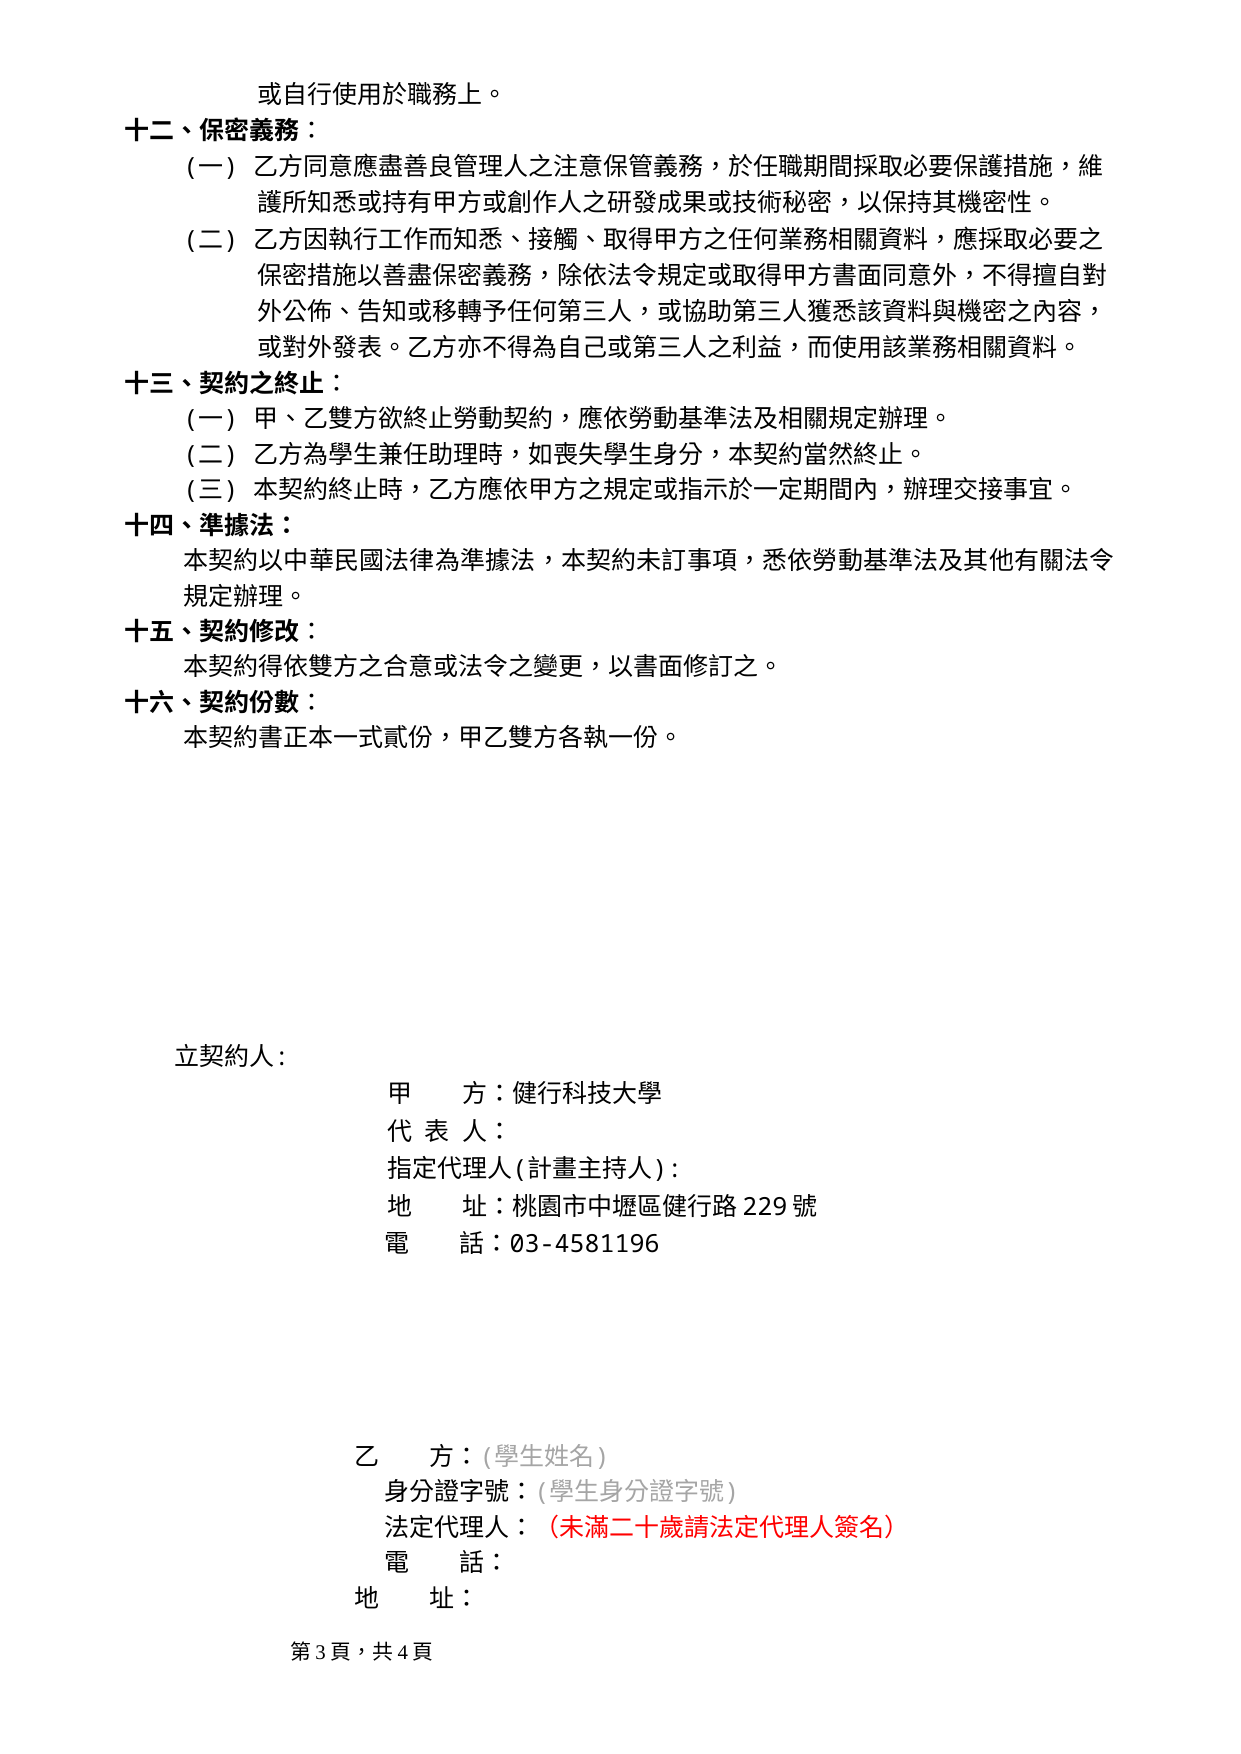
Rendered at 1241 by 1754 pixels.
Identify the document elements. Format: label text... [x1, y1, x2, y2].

text 十五、契約修改： [124, 612, 1116, 647]
text 十四、準據法： [124, 506, 1116, 541]
text 地 址： [174, 1579, 1116, 1614]
text 甲 方：健行科技大學 [124, 1072, 1116, 1110]
text 身分證字號：(學生身分證字號) [174, 1472, 1116, 1508]
text 立契約人: [174, 1037, 1116, 1072]
text 或自行使用於職務上。 [183, 75, 1116, 111]
text (二) 乙方因執行工作而知悉、接觸、取得甲方之任何業務相關資料，應採取必要之保密措施以善盡保密義務，除依法令規定或取得甲方書面同意外，不得擅自對外公佈、告知或移轉予任何第三人，或協助第三人獲悉該資料與機密之內容，或對外發表。乙方亦不得為自己或第三人之利益，而使用該業務相關資料。 [183, 219, 1116, 364]
text 電 話：03-4581196 [174, 1222, 1116, 1260]
text 地 址：桃園市中壢區健行路229號 [162, 1185, 1116, 1222]
text 本契約得依雙方之合意或法令之變更，以書面修訂之。 [183, 647, 1116, 683]
text 乙 方：(學生姓名) [174, 1437, 1116, 1472]
text 代 表 人： [124, 1110, 1116, 1147]
text 本契約以中華民國法律為準據法，本契約未訂事項，悉依勞動基準法及其他有關法令規定辦理。 [183, 541, 1116, 612]
text (三) 本契約終止時，乙方應依甲方之規定或指示於一定期間內，辦理交接事宜。 [124, 470, 1116, 506]
text 本契約書正本一式貳份，甲乙雙方各執一份。 [183, 718, 1116, 754]
text (一) 甲、乙雙方欲終止勞動契約，應依勞動基準法及相關規定辦理。 [124, 399, 1116, 435]
text (一) 乙方同意應盡善良管理人之注意保管義務，於任職期間採取必要保護措施，維護所知悉或持有甲方或創作人之研發成果或技術秘密，以保持其機密性。 [183, 147, 1116, 219]
text 電 話： [174, 1543, 1116, 1579]
text 法定代理人：（未滿二十歲請法定代理人簽名） [174, 1508, 1116, 1543]
text 十三、契約之終止： [124, 364, 1116, 399]
text 十六、契約份數： [124, 683, 1116, 718]
text (二) 乙方為學生兼任助理時，如喪失學生身分，本契約當然終止。 [124, 435, 1116, 470]
text 十二、保密義務： [124, 111, 1116, 147]
text 指定代理人(計畫主持人): [124, 1147, 1116, 1185]
